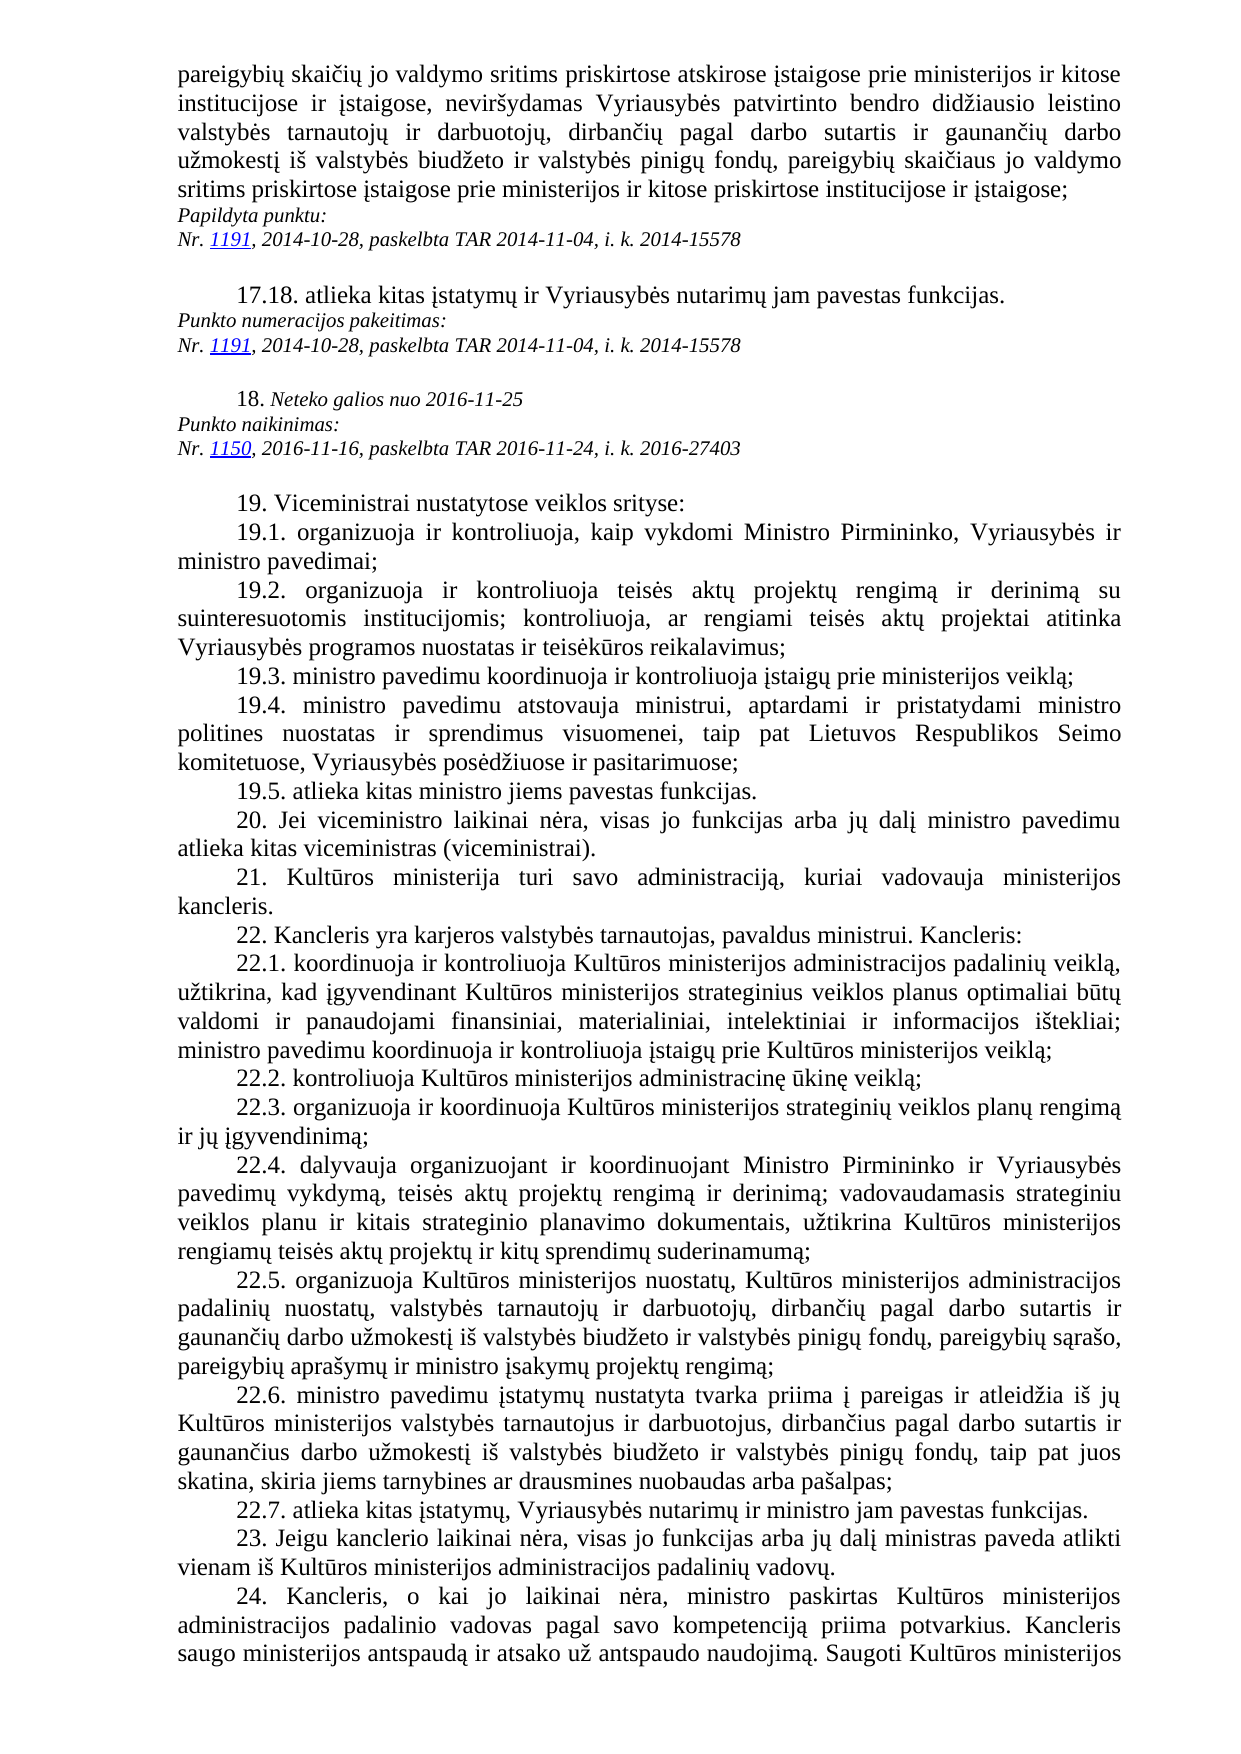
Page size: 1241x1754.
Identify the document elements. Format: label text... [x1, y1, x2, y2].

text Nr. 1191, 2014-10-28, paskelbta TAR 2014-11-04, i. k. 2014-15578 [177, 227, 1122, 251]
text 22.1. koordinuoja ir kontroliuoja Kultūros ministerijos administracijos padalinių veiklą, užtikrina, kad įgyvendinant Kultūros ministerijos strateginius veiklos planus optimaliai būtų valdomi ir panaudojami finansiniai, materialiniai, intelektiniai ir informacijos ištekliai; ministro pavedimu koordinuoja ir kontroliuoja įstaigų prie Kultūros ministerijos veiklą; [177, 948, 1122, 1063]
text 17.18. atlieka kitas įstatymų ir Vyriausybės nutarimų jam pavestas funkcijas. [177, 280, 1122, 308]
text Punkto numeracijos pakeitimas: [177, 308, 1122, 332]
text 19.5. atlieka kitas ministro jiems pavestas funkcijas. [177, 776, 1122, 805]
text 22.4. dalyvauja organizuojant ir koordinuojant Ministro Pirmininko ir Vyriausybės pavedimų vykdymą, teisės aktų projektų rengimą ir derinimą; vadovaudamasis strateginiu veiklos planu ir kitais strateginio planavimo dokumentais, užtikrina Kultūros ministerijos rengiamų teisės aktų projektų ir kitų sprendimų suderinamumą; [177, 1150, 1122, 1265]
text 19. Viceministrai nustatytose veiklos srityse: [177, 488, 1122, 517]
text Nr. 1150, 2016-11-16, paskelbta TAR 2016-11-24, i. k. 2016-27403 [177, 436, 1122, 460]
text 20. Jei viceministro laikinai nėra, visas jo funkcijas arba jų dalį ministro pavedimu atlieka kitas viceministras (viceministrai). [177, 805, 1122, 862]
text 19.2. organizuoja ir kontroliuoja teisės aktų projektų rengimą ir derinimą su suinteresuotomis institucijomis; kontroliuoja, ar rengiami teisės aktų projektai atitinka Vyriausybės programos nuostatas ir teisėkūros reikalavimus; [177, 575, 1122, 661]
text 24. Kancleris, o kai jo laikinai nėra, ministro paskirtas Kultūros ministerijos administracijos padalinio vadovas pagal savo kompetenciją priima potvarkius. Kancleris saugo ministerijos antspaudą ir atsako už antspaudo naudojimą. Saugoti Kultūros ministerijos [177, 1581, 1122, 1667]
text 18. Neteko galios nuo 2016-11-25 [177, 385, 1122, 412]
text 22.7. atlieka kitas įstatymų, Vyriausybės nutarimų ir ministro jam pavestas funkcijas. [177, 1495, 1122, 1523]
text 22. Kancleris yra karjeros valstybės tarnautojas, pavaldus ministrui. Kancleris: [177, 920, 1122, 948]
text Punkto naikinimas: [177, 412, 1122, 436]
text 19.3. ministro pavedimu koordinuoja ir kontroliuoja įstaigų prie ministerijos veiklą; [177, 661, 1122, 690]
text 22.5. organizuoja Kultūros ministerijos nuostatų, Kultūros ministerijos administracijos padalinių nuostatų, valstybės tarnautojų ir darbuotojų, dirbančių pagal darbo sutartis ir gaunančių darbo užmokestį iš valstybės biudžeto ir valstybės pinigų fondų, pareigybių sąrašo, pareigybių aprašymų ir ministro įsakymų projektų rengimą; [177, 1265, 1122, 1380]
text Nr. 1191, 2014-10-28, paskelbta TAR 2014-11-04, i. k. 2014-15578 [177, 332, 1122, 357]
text 22.3. organizuoja ir koordinuoja Kultūros ministerijos strateginių veiklos planų rengimą ir jų įgyvendinimą; [177, 1092, 1122, 1150]
text 23. Jeigu kanclerio laikinai nėra, visas jo funkcijas arba jų dalį ministras paveda atlikti vienam iš Kultūros ministerijos administracijos padalinių vadovų. [177, 1523, 1122, 1581]
text 22.6. ministro pavedimu įstatymų nustatyta tvarka priima į pareigas ir atleidžia iš jų Kultūros ministerijos valstybės tarnautojus ir darbuotojus, dirbančius pagal darbo sutartis ir gaunančius darbo užmokestį iš valstybės biudžeto ir valstybės pinigų fondų, taip pat juos skatina, skiria jiems tarnybines ar drausmines nuobaudas arba pašalpas; [177, 1380, 1122, 1495]
text Papildyta punktu: [177, 203, 1122, 227]
text 19.1. organizuoja ir kontroliuoja, kaip vykdomi Ministro Pirmininko, Vyriausybės ir ministro pavedimai; [177, 517, 1122, 575]
text 22.2. kontroliuoja Kultūros ministerijos administracinę ūkinę veiklą; [177, 1063, 1122, 1092]
text 19.4. ministro pavedimu atstovauja ministrui, aptardami ir pristatydami ministro politines nuostatas ir sprendimus visuomenei, taip pat Lietuvos Respublikos Seimo komitetuose, Vyriausybės posėdžiuose ir pasitarimuose; [177, 690, 1122, 776]
text pareigybių skaičių jo valdymo sritims priskirtose atskirose įstaigose prie ministerijos ir kitose institucijose ir įstaigose, neviršydamas Vyriausybės patvirtinto bendro didžiausio leistino valstybės tarnautojų ir darbuotojų, dirbančių pagal darbo sutartis ir gaunančių darbo užmokestį iš valstybės biudžeto ir valstybės pinigų fondų, pareigybių skaičiaus jo valdymo sritims priskirtose įstaigose prie ministerijos ir kitose priskirtose institucijose ir įstaigose; [177, 59, 1122, 203]
text 21. Kultūros ministerija turi savo administraciją, kuriai vadovauja ministerijos kancleris. [177, 862, 1122, 920]
